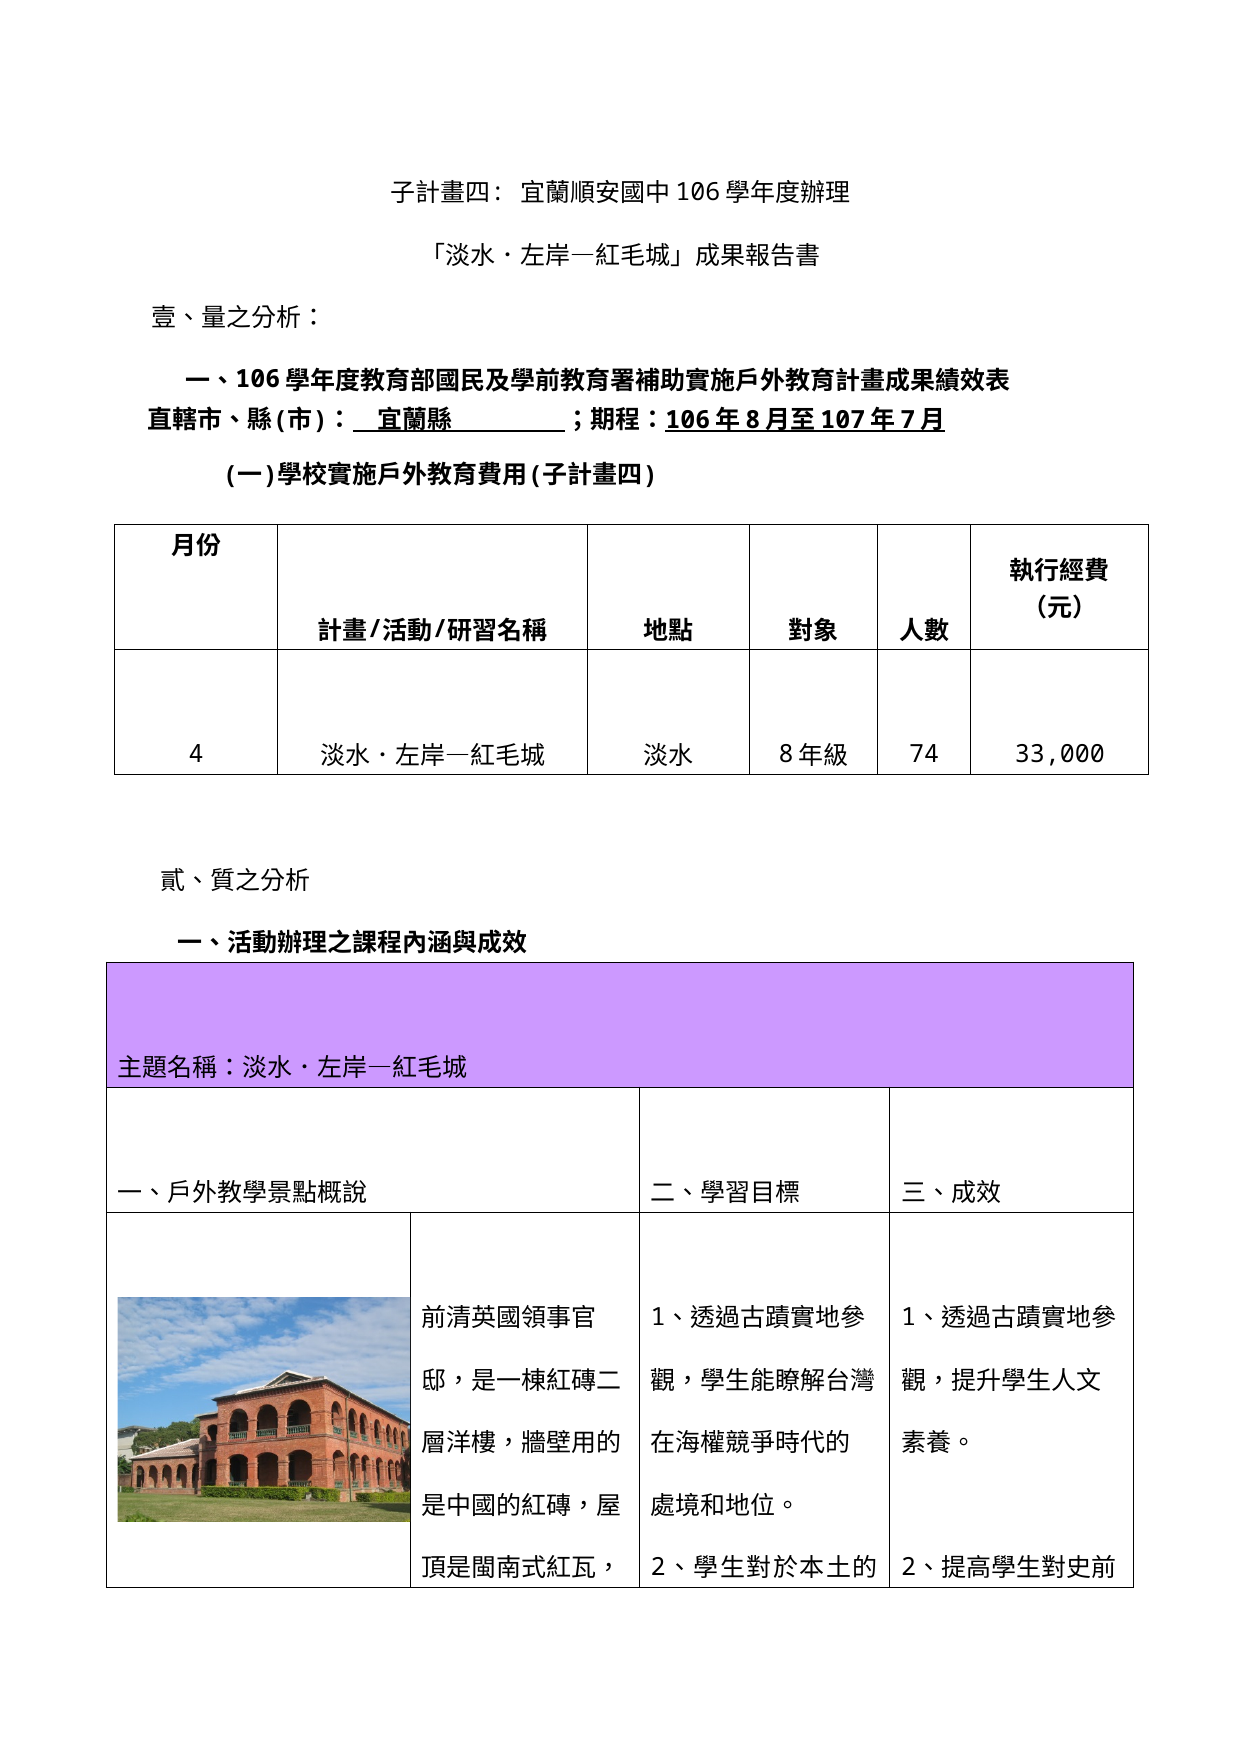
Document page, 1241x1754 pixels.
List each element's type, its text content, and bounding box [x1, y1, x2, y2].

table_cell 8年級 [750, 650, 877, 774]
table_cell 74 [878, 650, 970, 774]
table_cell 一、戶外教學景點概說 [107, 1088, 639, 1212]
table_header 月份 [115, 525, 277, 649]
text (一)學校實施戶外教育費用(子計畫四) [148, 454, 1092, 490]
table_header 對象 [750, 525, 877, 649]
text 直轄市、縣(市)： 宜蘭縣 ；期程：106年8月至107年7月 [148, 399, 1092, 435]
text 一、活動辦理之課程內涵與成效 [148, 899, 1092, 962]
table_cell 三、成效 [890, 1088, 1133, 1212]
table_header 主題名稱：淡水．左岸—紅毛城 [107, 963, 1133, 1087]
text 貳、質之分析 [85, 837, 1092, 899]
table_cell [107, 1213, 410, 1587]
text 子計畫四: 宜蘭順安國中106學年度辦理 [148, 149, 1092, 212]
table_cell 1、透過古蹟實地參觀，提升學生人文素養。 2、提高學生對史前 [890, 1213, 1133, 1587]
table_cell 淡水．左岸—紅毛城 [278, 650, 587, 774]
table_cell 4 [115, 650, 277, 774]
text 一、106學年度教育部國民及學前教育署補助實施戶外教育計畫成果績效表 [110, 337, 1092, 399]
table_header 人數 [878, 525, 970, 649]
table_cell 二、學習目標 [640, 1088, 889, 1212]
text 「淡水．左岸—紅毛城」成果報告書 [148, 212, 1092, 274]
table_cell 淡水 [588, 650, 749, 774]
table_cell 前清英國領事官邸，是一棟紅磚二層洋樓，牆壁用的是中國的紅磚，屋頂是閩南式紅瓦， [411, 1213, 639, 1587]
table_cell 33,000 [971, 650, 1148, 774]
table_header 執行經費（元） [971, 525, 1148, 649]
table_cell 1、透過古蹟實地參觀，學生能瞭解台灣在海權競爭時代的 處境和地位。 2、學生對於本土的 [640, 1213, 889, 1587]
text 壹、量之分析： [91, 274, 1092, 337]
table_header 計畫/活動/研習名稱 [278, 525, 587, 649]
table_header 地點 [588, 525, 749, 649]
